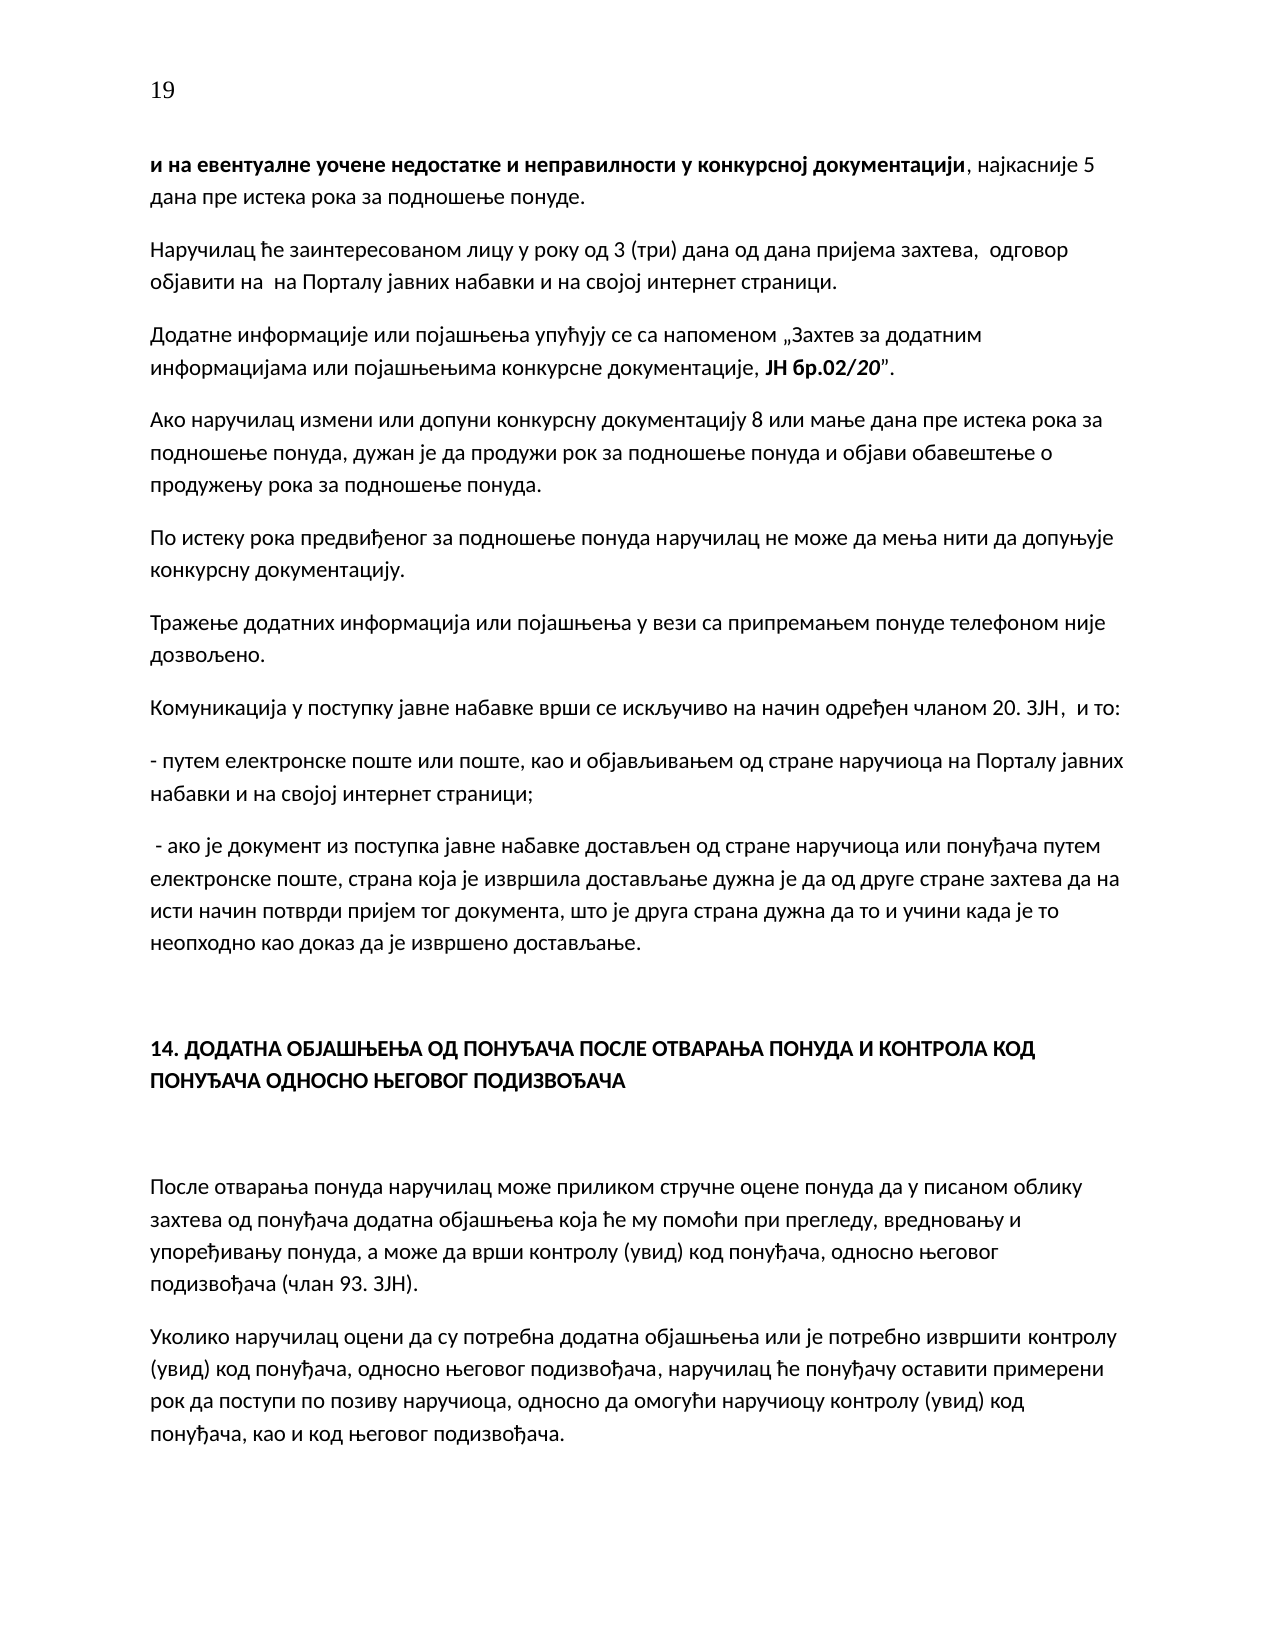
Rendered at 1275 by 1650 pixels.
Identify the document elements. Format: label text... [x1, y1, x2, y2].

text После отварања понуда наручилац може приликом стручне оцене понуда да у писаном облику захтева од понуђача додатна објашњења која ће му помоћи при прегледу, вредновању и упоређивању понуда, а може да врши контролу (увид) код понуђача, односно његовог подизвођача (члан 93. ЗЈН). [150, 1172, 1125, 1297]
text Уколико наручилац оцени да су потребна додатна објашњења или је потребно извршити контролу (увид) код понуђача, односно његовог подизвођача, наручилац ће понуђачу оставити примерени рок да поступи по позиву наручиоца, односно да омогући наручиоцу контролу (увид) код понуђача, као и код његовог подизвођача. [150, 1322, 1125, 1447]
text 14. ДОДАТНА ОБЈАШЊЕЊА ОД ПОНУЂАЧА ПОСЛЕ ОТВАРАЊА ПОНУДА И КОНТРОЛА КОД ПОНУЂАЧА ОДНОСНО ЊЕГОВОГ ПОДИЗВОЂАЧА [150, 1034, 1125, 1094]
text Тражење додатних информација или појашњења у вези са припремањем понуде телефоном није дозвољено. [150, 608, 1125, 668]
text и на евентуалне уочене недостатке и неправилности у конкурсној документацији, најкасније 5 дана пре истека рока за подношење понуде. [150, 150, 1125, 210]
text Наручилац ће заинтересованом лицу у року од 3 (три) дана од дана пријема захтева, одговор објавити на на Порталу јавних набавки и на својој интернет страници. [150, 235, 1125, 295]
text По истеку рока предвиђеног за подношење понуда наручилац не може да мења нити да допуњује конкурсну документацију. [150, 523, 1125, 583]
text - путем електронске поште или поште, као и објављивањем од стране наручиоца на Порталу јавних набавки и на својој интернет страници; [150, 746, 1125, 807]
text Додатне информације или појашњења упућују се са напоменом „Захтев за додатним информацијама или појашњењима конкурсне документације, ЈН бр.02/20”. [150, 320, 1125, 381]
text Комуникација у поступку јавне набавке врши се искључиво на начин одређен чланом 20. ЗЈН, и то: [150, 693, 1125, 721]
text - ако је документ из поступка јавне набавке достављен од стране наручиоца или понуђача путем електронске поште, страна која је извршила достављање дужна је да од друге стране захтева да на исти начин потврди пријем тог документа, што је друга страна дужна да то и учини када је то неопходно као доказ да је извршено достављање. [150, 832, 1125, 956]
text Ако наручилац измени или допуни конкурсну документацију 8 или мање дана пре истека рока за подношење понуда, дужан је да продужи рок за подношење понуда и објави обавештење о продужењу рока за подношење понуда. [150, 406, 1125, 498]
